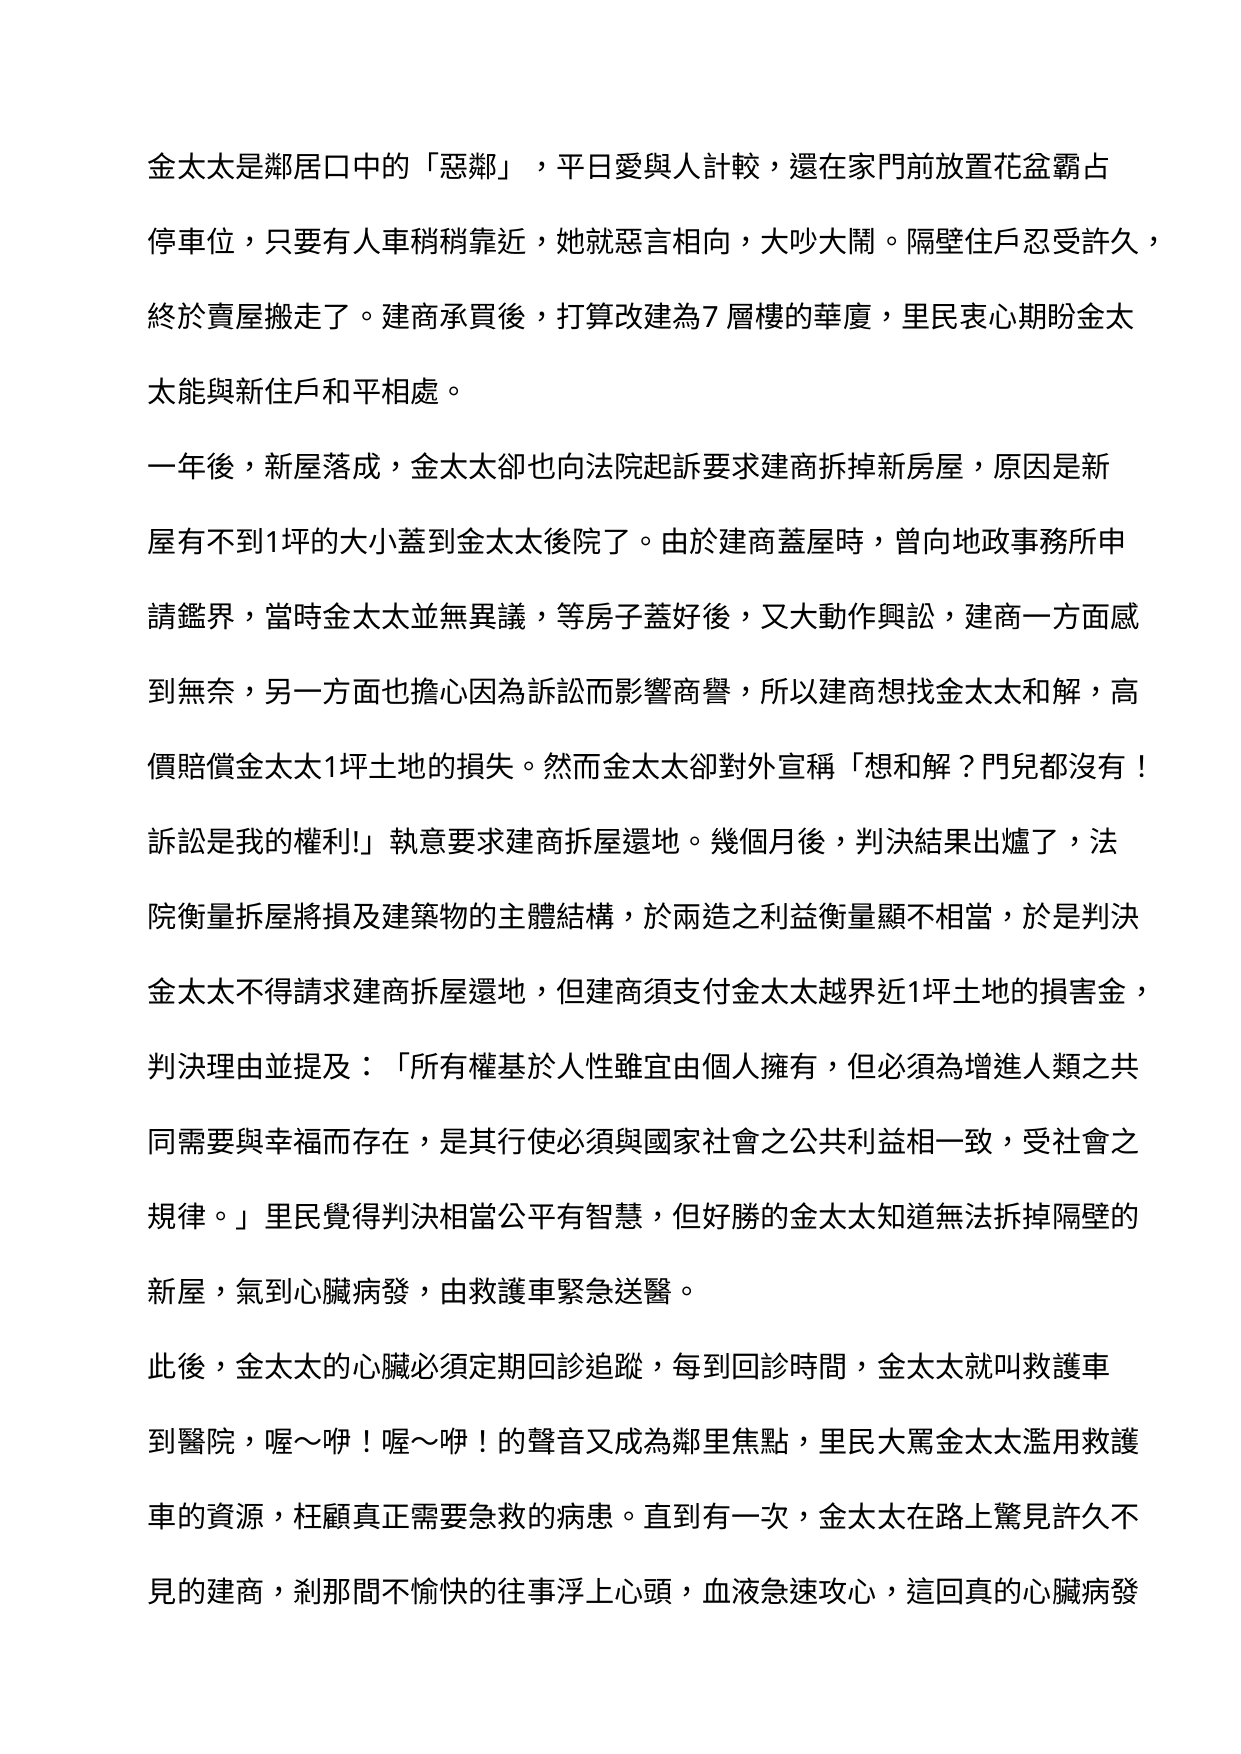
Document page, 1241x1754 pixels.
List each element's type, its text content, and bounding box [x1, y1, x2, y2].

text 停車位，只要有人車稍稍靠近，她就惡言相向，大吵大鬧。隔壁住戶忍受許久，終於賣屋搬走了。建商承買後，打算改建為7 層樓的華廈，里民衷心期盼金太太能與新住戶和平相處。 [148, 202, 1144, 427]
text 屋有不到1坪的大小蓋到金太太後院了。由於建商蓋屋時，曾向地政事務所申請鑑界，當時金太太並無異議，等房子蓋好後，又大動作興訟，建商一方面感到無奈，另一方面也擔心因為訴訟而影響商譽，所以建商想找金太太和解，高價賠償金太太1坪土地的損失。然而金太太卻對外宣稱「想和解？門兒都沒有！訴訟是我的權利!」執意要求建商拆屋還地。幾個月後，判決結果出爐了，法院衡量拆屋將損及建築物的主體結構，於兩造之利益衡量顯不相當，於是判決金太太不得請求建商拆屋還地，但建商須支付金太太越界近1坪土地的損害金，判決理由並提及：「所有權基於人性雖宜由個人擁有，但必須為增進人類之共同需要與幸福而存在，是其行使必須與國家社會之公共利益相一致，受社會之規律。」里民覺得判決相當公平有智慧，但好勝的金太太知道無法拆掉隔壁的新屋，氣到心臟病發，由救護車緊急送醫。 [148, 502, 1144, 1327]
text 金太太是鄰居口中的「惡鄰」，平日愛與人計較，還在家門前放置花盆霸占 [148, 127, 1144, 202]
text 一年後，新屋落成，金太太卻也向法院起訴要求建商拆掉新房屋，原因是新 [148, 427, 1144, 502]
text 到醫院，喔～咿！喔～咿！的聲音又成為鄰里焦點，里民大罵金太太濫用救護車的資源，枉顧真正需要急救的病患。直到有一次，金太太在路上驚見許久不見的建商，剎那間不愉快的往事浮上心頭，血液急速攻心，這回真的心臟病發 [148, 1402, 1144, 1627]
text 此後，金太太的心臟必須定期回診追蹤，每到回診時間，金太太就叫救護車 [148, 1327, 1144, 1402]
